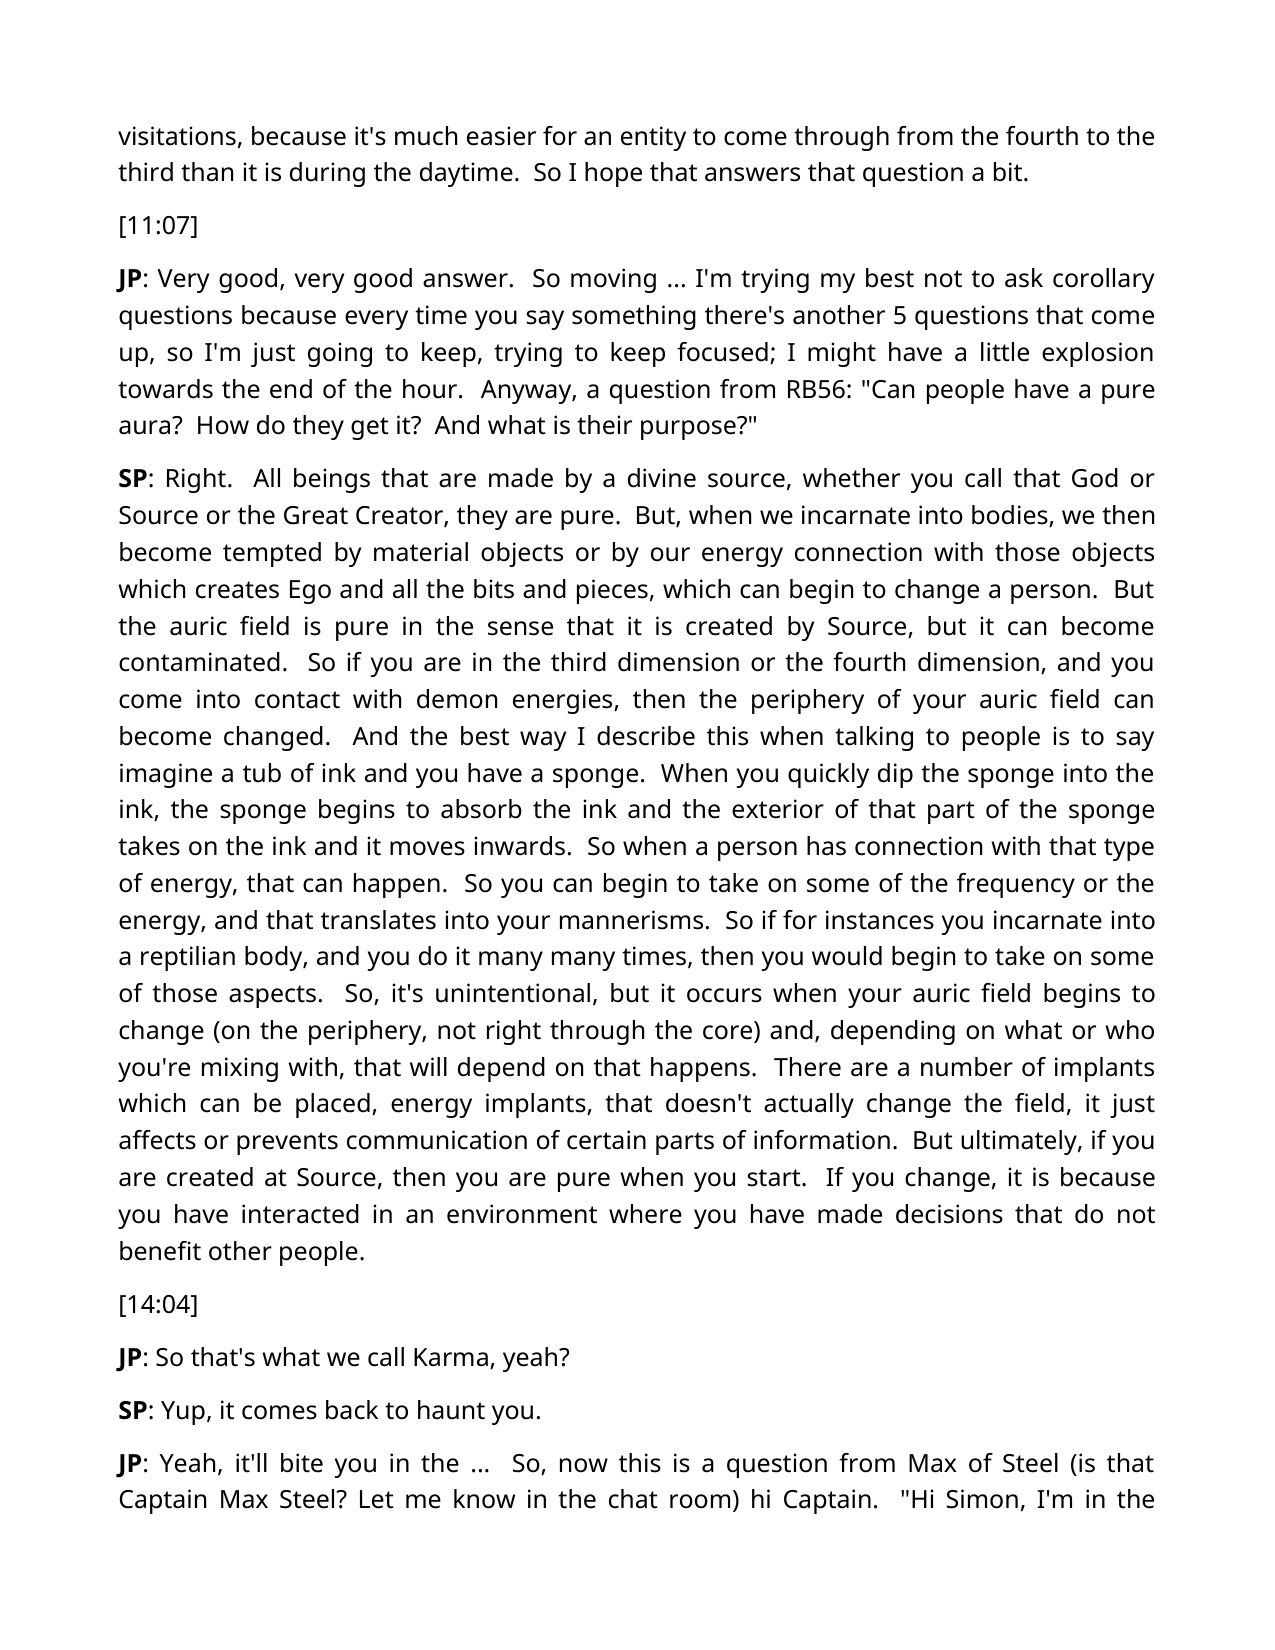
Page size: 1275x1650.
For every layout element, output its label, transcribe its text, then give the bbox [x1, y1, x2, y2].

text [14:04] [118, 1286, 1157, 1320]
text visitations, because it's much easier for an entity to come through from the fourth to the third than it is during the daytime. So I hope that answers that question a bit. [118, 118, 1157, 189]
text SP: Yup, it comes back to haunt you. [118, 1392, 1157, 1426]
text JP: Very good, very good answer. So moving ... I'm trying my best not to ask corollary questions because every time you say something there's another 5 questions that come up, so I'm just going to keep, trying to keep focused; I might have a little explosion towards the end of the hour. Anyway, a question from RB56: "Can people have a pure aura? How do they get it? And what is their purpose?" [118, 261, 1157, 442]
text JP: Yeah, it'll bite you in the ... So, now this is a question from Max of Steel (is that Captain Max Steel? Let me know in the chat room) hi Captain. "Hi Simon, I'm in the [118, 1445, 1157, 1516]
text SP: Right. All beings that are made by a divine source, whether you call that God or Source or the Great Creator, they are pure. But, when we incarnate into bodies, we then become tempted by material objects or by our energy connection with those objects which creates Ego and all the bits and pieces, which can begin to change a person. But the auric field is pure in the sense that it is created by Source, but it can become contaminated. So if you are in the third dimension or the fourth dimension, and you come into contact with demon energies, then the periphery of your auric field can become changed. And the best way I describe this when talking to people is to say imagine a tub of ink and you have a sponge. When you quickly dip the sponge into the ink, the sponge begins to absorb the ink and the exterior of that part of the sponge takes on the ink and it moves inwards. So when a person has connection with that type of energy, that can happen. So you can begin to take on some of the frequency or the energy, and that translates into your mannerisms. So if for instances you incarnate into a reptilian body, and you do it many many times, then you would begin to take on some of those aspects. So, it's unintentional, but it occurs when your auric field begins to change (on the periphery, not right through the core) and, depending on what or who you're mixing with, that will depend on that happens. There are a number of implants which can be placed, energy implants, that doesn't actually change the field, it just affects or prevents communication of certain parts of information. But ultimately, if you are created at Source, then you are pure when you start. If you change, it is because you have interacted in an environment where you have made decisions that do not benefit other people. [118, 461, 1157, 1267]
text JP: So that's what we call Karma, yeah? [118, 1339, 1157, 1373]
text [11:07] [118, 208, 1157, 242]
